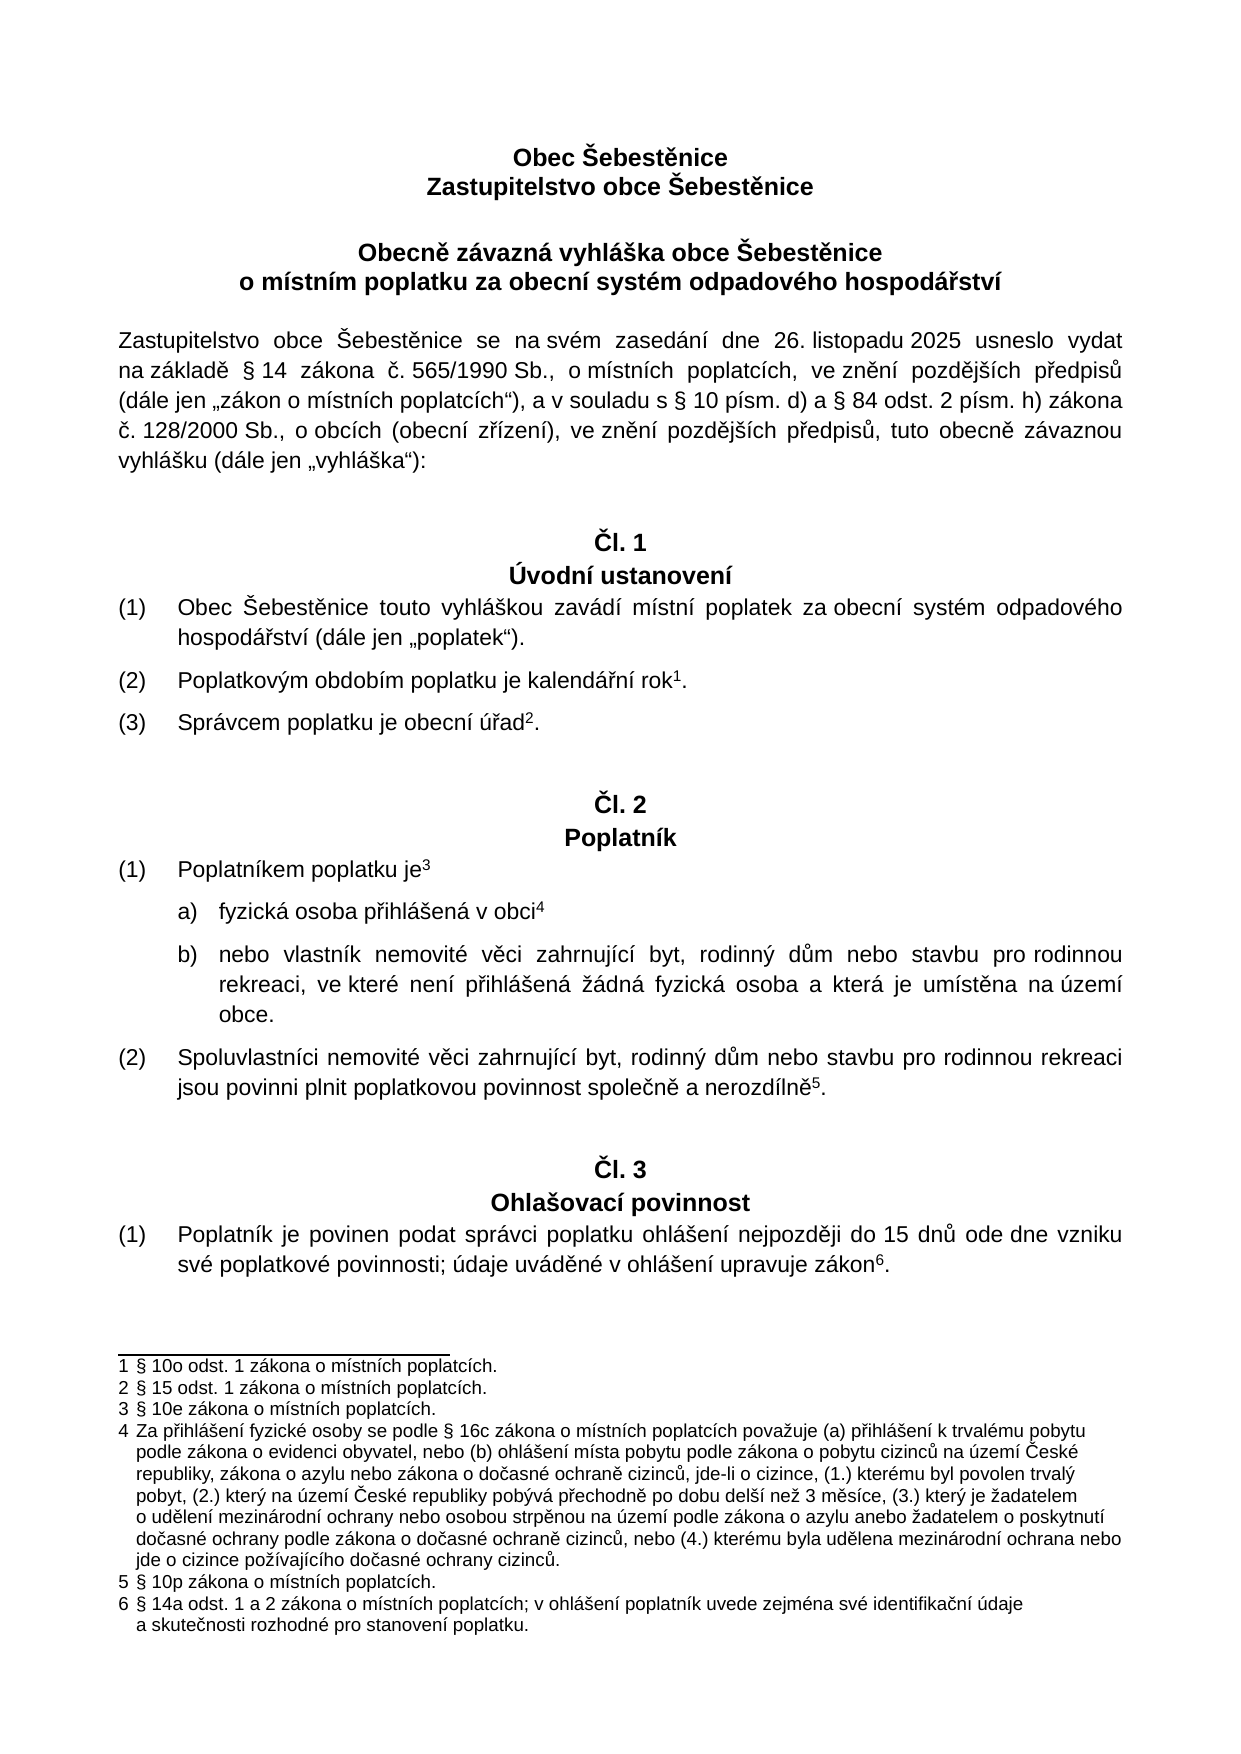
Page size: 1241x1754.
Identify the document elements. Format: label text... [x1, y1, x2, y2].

list § 15 odst. 1 zákona o místních poplatcích. [118, 1377, 1122, 1398]
list § 10o odst. 1 zákona o místních poplatcích. [118, 1355, 1122, 1377]
list Správcem poplatku je obecní úřad. [118, 709, 1122, 736]
list § 10e zákona o místních poplatcích. [118, 1398, 1122, 1420]
list nebo vlastník nemovité věci zahrnující byt, rodinný dům nebo stavbu pro rodinnou rekreaci, ve které není přihlášená žádná fyzická osoba a která je umístěna na území obce. [177, 941, 1122, 1028]
text Zastupitelstvo obce Šebestěnice se na svém zasedání dne 26. listopadu 2025 usneslo vydat na základě § 14 zákona č. 565/1990 Sb., o místních poplatcích, ve znění pozdějších předpisů (dále jen „zákon o místních poplatcích“), a v souladu s § 10 písm. d) a § 84 odst. 2 písm. h) zákona č. 128/2000 Sb., o obcích (obecní zřízení), ve znění pozdějších předpisů, tuto obecně závaznou vyhlášku (dále jen „vyhláška“): [118, 327, 1122, 474]
list Za přihlášení fyzické osoby se podle § 16c zákona o místních poplatcích považuje (a) přihlášení k trvalému pobytu podle zákona o evidenci obyvatel, nebo (b) ohlášení místa pobytu podle zákona o pobytu cizinců na území České republiky, zákona o azylu nebo zákona o dočasné ochraně cizinců, jde-li o cizince, (1.) kterému byl povolen trvalý pobyt, (2.) který na území České republiky pobývá přechodně po dobu delší než 3 měsíce, (3.) který je žadatelem o udělení mezinárodní ochrany nebo osobou strpěnou na území podle zákona o azylu anebo žadatelem o poskytnutí dočasné ochrany podle zákona o dočasné ochraně cizinců, nebo (4.) kterému byla udělena mezinárodní ochrana nebo jde o cizince požívajícího dočasné ochrany cizinců. [118, 1420, 1122, 1571]
subtitle Obecně závazná vyhláška obce Šebestěnice o místním poplatku za obecní systém odpadového hospodářství [118, 238, 1122, 295]
list § 14a odst. 1 a 2 zákona o místních poplatcích; v ohlášení poplatník uvede zejména své identifikační údaje a skutečnosti rozhodné pro stanovení poplatku. [118, 1592, 1122, 1635]
list § 10p zákona o místních poplatcích. [118, 1571, 1122, 1592]
list Poplatkovým obdobím poplatku je kalendářní rok. [118, 667, 1122, 693]
subtitle Čl. 1 Úvodní ustanovení [118, 528, 1122, 589]
list Obec Šebestěnice touto vyhláškou zavádí místní poplatek za obecní systém odpadového hospodářství (dále jen „poplatek“). [118, 594, 1122, 650]
list Spoluvlastníci nemovité věci zahrnující byt, rodinný dům nebo stavbu pro rodinnou rekreaci jsou povinni plnit poplatkovou povinnost společně a nerozdílně. [118, 1044, 1122, 1101]
list Poplatník je povinen podat správci poplatku ohlášení nejpozději do 15 dnů ode dne vzniku své poplatkové povinnosti; údaje uváděné v ohlášení upravuje zákon. [118, 1221, 1122, 1277]
list fyzická osoba přihlášená v obci [177, 898, 1122, 925]
subtitle Čl. 3 Ohlašovací povinnost [118, 1154, 1122, 1216]
list Poplatníkem poplatku je [118, 856, 1122, 882]
text Obec Šebestěnice Zastupitelstvo obce Šebestěnice [118, 143, 1122, 201]
subtitle Čl. 2 Poplatník [118, 789, 1122, 851]
